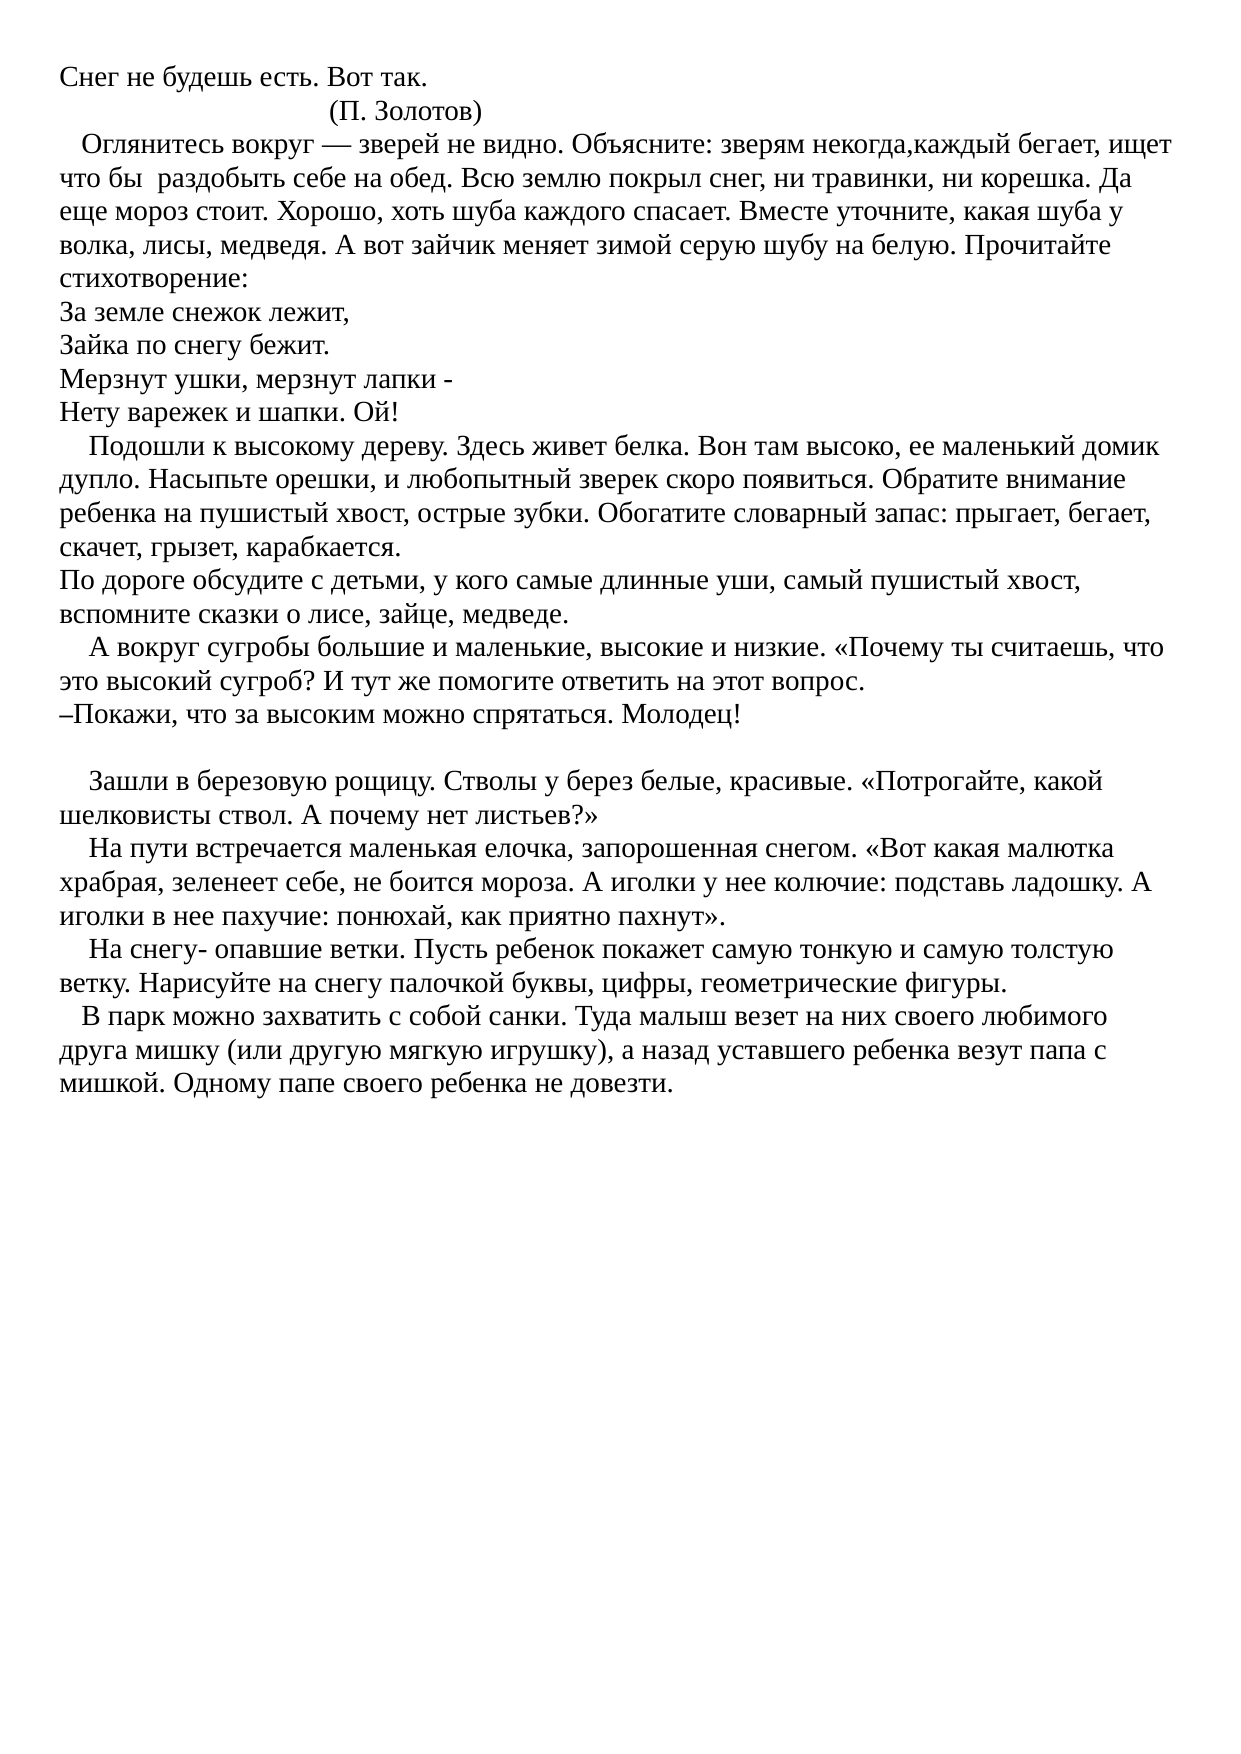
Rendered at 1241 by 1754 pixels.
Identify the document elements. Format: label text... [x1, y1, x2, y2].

text На пути встречается маленькая елочка, запорошенная снегом. «Вот какая малютка храбрая, зеленеет себе, не боится мороза. А иголки у нее колючие: подставь ладошку. А иголки в нее пахучие: понюхай, как приятно пахнут». [59, 831, 1181, 931]
text Оглянитесь вокруг — зверей не видно. Объясните: зверям некогда,каждый бегает, ищет что бы раздобыть себе на обед. Всю землю покрыл снег, ни травинки, ни корешка. Да еще мороз стоит. Хорошо, хоть шуба каждого спасает. Вместе уточните, какая шуба у волка, лисы, медведя. А вот зайчик меняет зимой серую шубу на белую. Прочитайте стихотворение: [59, 126, 1181, 294]
text По дороге обсудите с детьми, у кого самые длинные уши, самый пушистый хвост, вспомните сказки о лисе, зайце, медведе. [59, 562, 1181, 629]
text А вокруг сугробы большие и маленькие, высокие и низкие. «Почему ты считаешь, что это высокий сугроб? И тут же помогите ответить на этот вопрос. [59, 629, 1181, 696]
text Мерзнут ушки, мерзнут лапки - [59, 361, 1181, 394]
text Зашли в березовую рощицу. Стволы у берез белые, красивые. «Потрогайте, какой шелковисты ствол. А почему нет листьев?» [59, 763, 1181, 831]
text (П. Золотов) [59, 93, 1181, 126]
text На снегу- опавшие ветки. Пусть ребенок покажет самую тонкую и самую толстую ветку. Нарисуйте на снегу палочкой буквы, цифры, геометрические фигуры. [59, 931, 1181, 998]
text За земле снежок лежит, [59, 294, 1181, 327]
text Снег не будешь есть. Вот так. [59, 59, 1181, 93]
text Зайка по снегу бежит. [59, 327, 1181, 361]
list Покажи, что за высоким можно спрятаться. Молодец! [59, 696, 1181, 730]
text В парк можно захватить с собой санки. Туда малыш везет на них своего любимого друга мишку (или другую мягкую игрушку), а назад уставшего ребенка везут папа с мишкой. Одному папе своего ребенка не довезти. [59, 998, 1181, 1099]
text Подошли к высокому дереву. Здесь живет белка. Вон там высоко, ее маленький домик дупло. Насыпьте орешки, и любопытный зверек скоро появиться. Обратите внимание ребенка на пушистый хвост, острые зубки. Обогатите словарный запас: прыгает, бегает, скачет, грызет, карабкается. [59, 428, 1181, 562]
text Нету варежек и шапки. Ой! [59, 394, 1181, 428]
